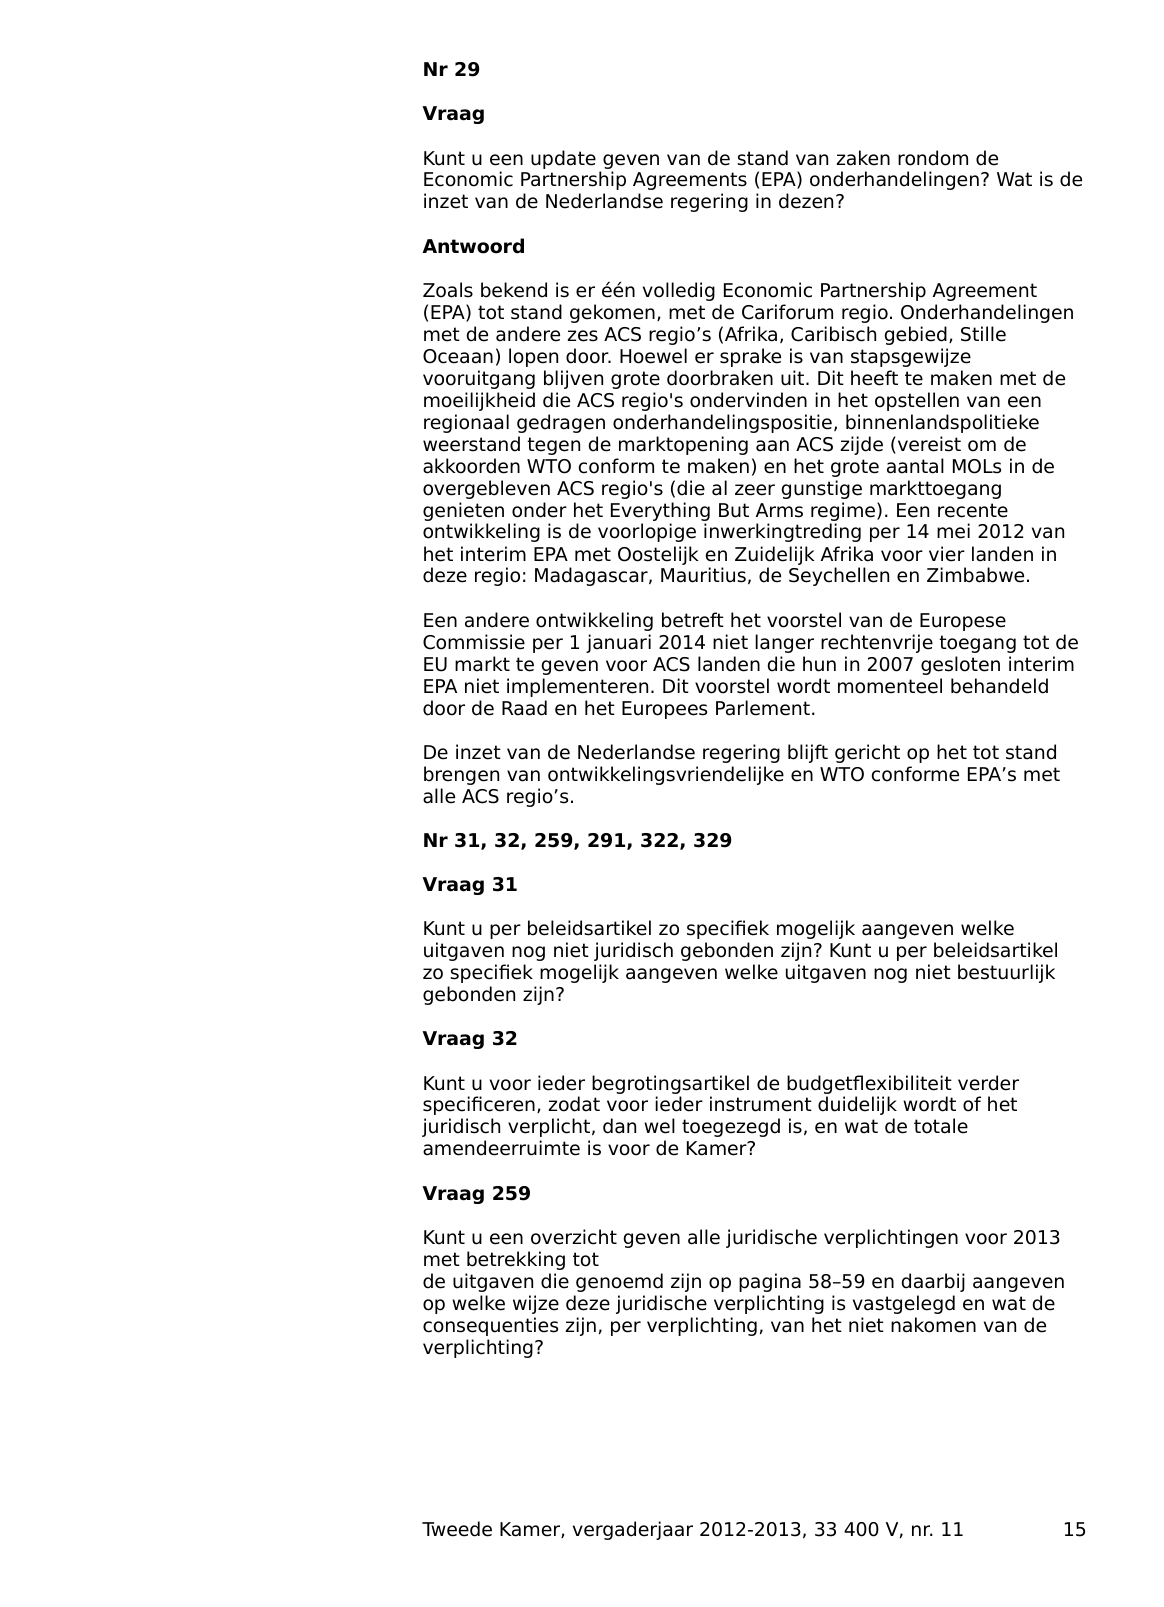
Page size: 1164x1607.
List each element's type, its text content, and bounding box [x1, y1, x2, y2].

subtitle Vraag 259 [422, 1182, 1087, 1204]
text Zoals bekend is er één volledig Economic Partnership Agreement (EPA) tot stand gekomen, met de Cariforum regio. Onderhandelingen met de andere zes ACS regio’s (Afrika, Caribisch gebied, Stille Oceaan) lopen door. Hoewel er sprake is van stapsgewijze vooruitgang blijven grote doorbraken uit. Dit heeft te maken met de moeilijkheid die ACS regio's ondervinden in het opstellen van een regionaal gedragen onderhandelingspositie, binnenlandspolitieke weerstand tegen de marktopening aan ACS zijde (vereist om de akkoorden WTO conform te maken) en het grote aantal MOLs in de overgebleven ACS regio's (die al zeer gunstige markttoegang genieten onder het Everything But Arms regime). Een recente ontwikkeling is de voorlopige inwerkingtreding per 14 mei 2012 van het interim EPA met Oostelijk en Zuidelijk Afrika voor vier landen in deze regio: Madagascar, Mauritius, de Seychellen en Zimbabwe. [422, 280, 1087, 587]
subtitle Vraag 32 [422, 1028, 1087, 1050]
text Kunt u per beleidsartikel zo specifiek mogelijk aangeven welke uitgaven nog niet juridisch gebonden zijn? Kunt u per beleidsartikel zo specifiek mogelijk aangeven welke uitgaven nog niet bestuurlijk gebonden zijn? [422, 918, 1087, 1006]
text Kunt u een overzicht geven alle juridische verplichtingen voor 2013 met betrekking tot [422, 1227, 1087, 1271]
subtitle Nr 29 [422, 59, 1087, 81]
text Kunt u voor ieder begrotingsartikel de budgetflexibiliteit verder specificeren, zodat voor ieder instrument duidelijk wordt of het juridisch verplicht, dan wel toegezegd is, en wat de totale amendeerruimte is voor de Kamer? [422, 1072, 1087, 1160]
text de uitgaven die genoemd zijn op pagina 58–59 en daarbij aangeven op welke wijze deze juridische verplichting is vastgelegd en wat de consequenties zijn, per verplichting, van het niet nakomen van de verplichting? [422, 1271, 1087, 1358]
subtitle Vraag 31 [422, 874, 1087, 896]
subtitle Vraag [422, 103, 1087, 125]
subtitle Nr 31, 32, 259, 291, 322, 329 [422, 830, 1087, 852]
text Een andere ontwikkeling betreft het voorstel van de Europese Commissie per 1 januari 2014 niet langer rechtenvrije toegang tot de EU markt te geven voor ACS landen die hun in 2007 gesloten interim EPA niet implementeren. Dit voorstel wordt momenteel behandeld door de Raad en het Europees Parlement. [422, 609, 1087, 719]
text Kunt u een update geven van de stand van zaken rondom de Economic Partnership Agreements (EPA) onderhandelingen? Wat is de inzet van de Nederlandse regering in dezen? [422, 147, 1087, 213]
subtitle Antwoord [422, 236, 1087, 257]
text De inzet van de Nederlandse regering blijft gericht op het tot stand brengen van ontwikkelingsvriendelijke en WTO conforme EPA’s met alle ACS regio’s. [422, 742, 1087, 808]
